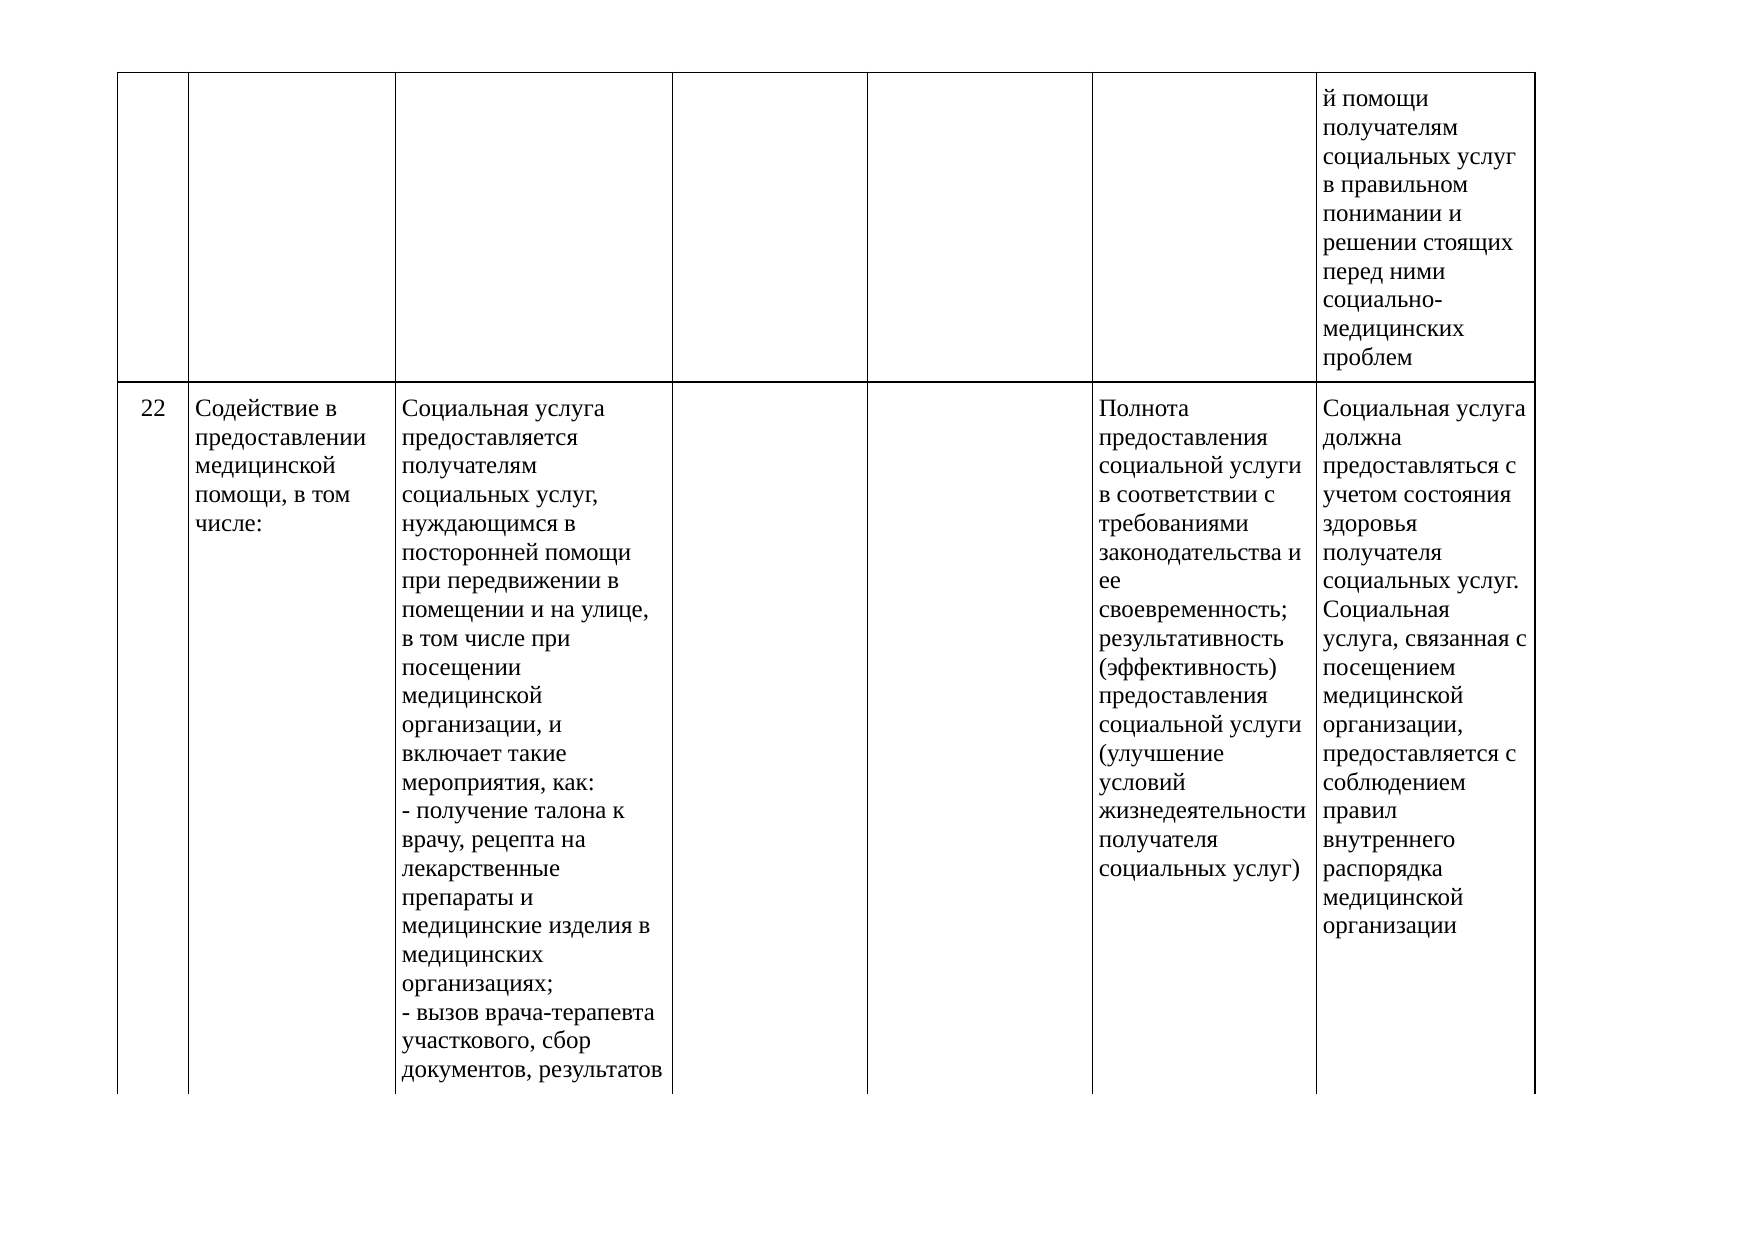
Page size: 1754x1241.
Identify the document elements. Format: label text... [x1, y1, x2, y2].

table_cell [1093, 73, 1316, 381]
table_cell [189, 73, 395, 381]
table_cell Полнота предоставления социальной услуги в соответствии с требованиями законодательства и ее своевременность; результативность (эффективность) предоставления социальной услуги (улучшение условий жизнедеятельности получателя социальных услуг) [1093, 383, 1316, 1094]
table_cell й помощи получателям социальных услуг в правильном понимании и решении стоящих перед ними социально-медицинских проблем [1317, 73, 1534, 381]
table_cell [673, 383, 867, 1094]
table_cell Социальная услуга должна предоставляться с учетом состояния здоровья получателя социальных услуг. Социальная услуга, связанная с посещением медицинской организации, предоставляется с соблюдением правил внутреннего распорядка медицинской организации [1317, 383, 1534, 1094]
table_cell В ГЦ, ДИПИ, СДИПИ, КЦСОН - 6,16; в ДИГПР, ДДИ - 7,62; в РЦДП - 17,73; в СРЦН - 5,00; в ЦСАН - 3,53; в ЦСПСД - 1,57; в ЦСА - 1,64 [868, 73, 1092, 381]
table_cell 22 [118, 383, 188, 1094]
table_cell [118, 73, 188, 381]
table_cell [868, 383, 1092, 1094]
table_cell Социальная услуга предоставляется получателям социальных услуг, нуждающимся в посторонней помощи при передвижении в помещении и на улице, в том числе при посещении медицинской организации, и включает такие мероприятия, как: - получение талона к врачу, рецепта на лекарственные препараты и медицинские изделия в медицинских организациях; - вызов врача-терапевта участкового, сбор документов, результатов [396, 383, 672, 1094]
table_cell [396, 73, 672, 381]
table_cell Содействие в предоставлении медицинской помощи, в том числе: [189, 383, 395, 1094]
table_cell [673, 73, 867, 381]
